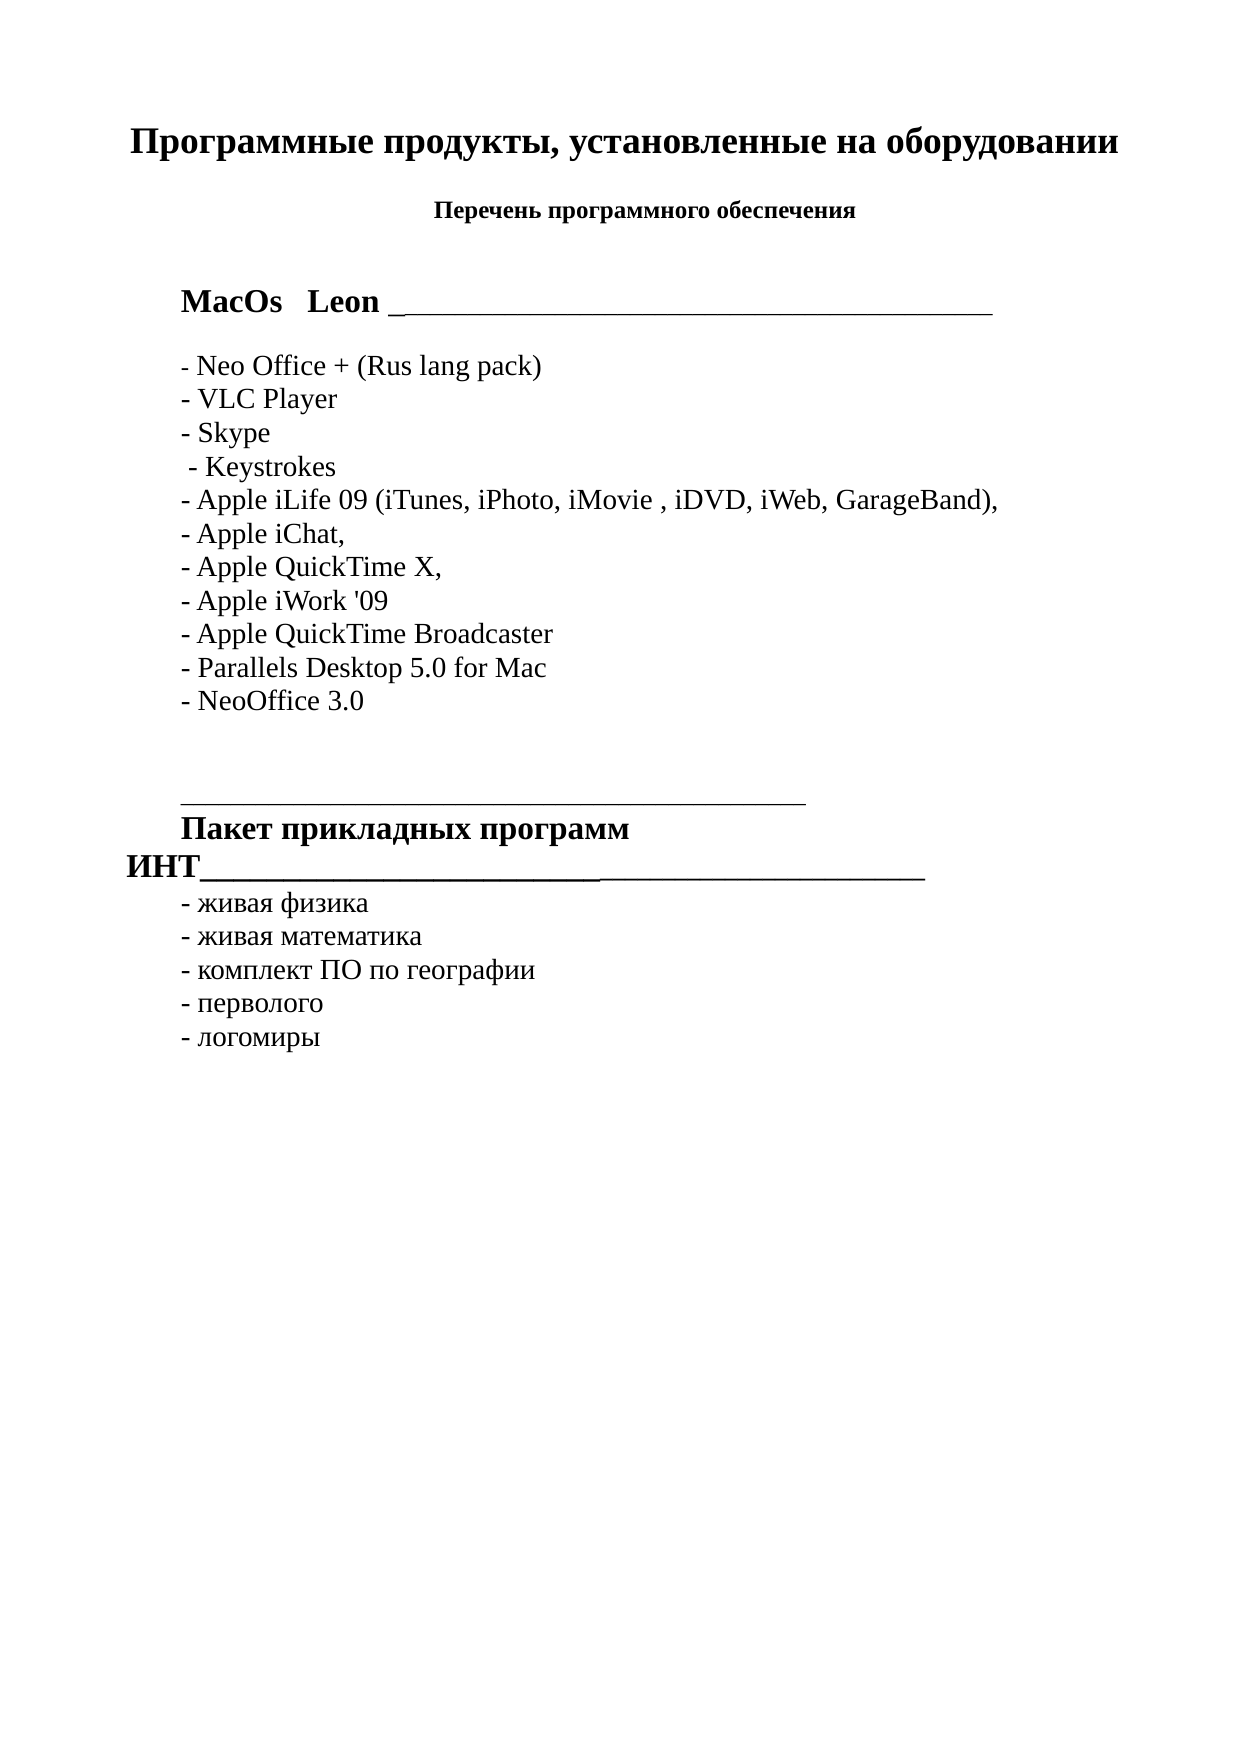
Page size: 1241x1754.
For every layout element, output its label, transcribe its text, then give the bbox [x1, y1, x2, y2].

text Перечень программного обеспечения [126, 195, 1122, 223]
table_cell __________________________________________________ Пакет прикладных программ ИНТ__________________________________________________ - живая физика - живая математика - комплект ПО по географии - перволого - логомиры [126, 779, 1122, 1052]
table_header MacOs Leon ________________________________________________ - Neo Office + (Rus lang pack) - VLC Player - Skype - Keystrokes - Apple iLife 09 (iTunes, iPhoto, iMovie , iDVD, iWeb, GarageBand), - Apple iChat, - Apple QuickTime X, - Apple iWork '09 - Apple QuickTime Broadcaster - Parallels Desktop 5.0 for Mac - NeoOffice 3.0 [126, 252, 1122, 779]
text Программные продукты, установленные на оборудовании [118, 118, 1122, 195]
